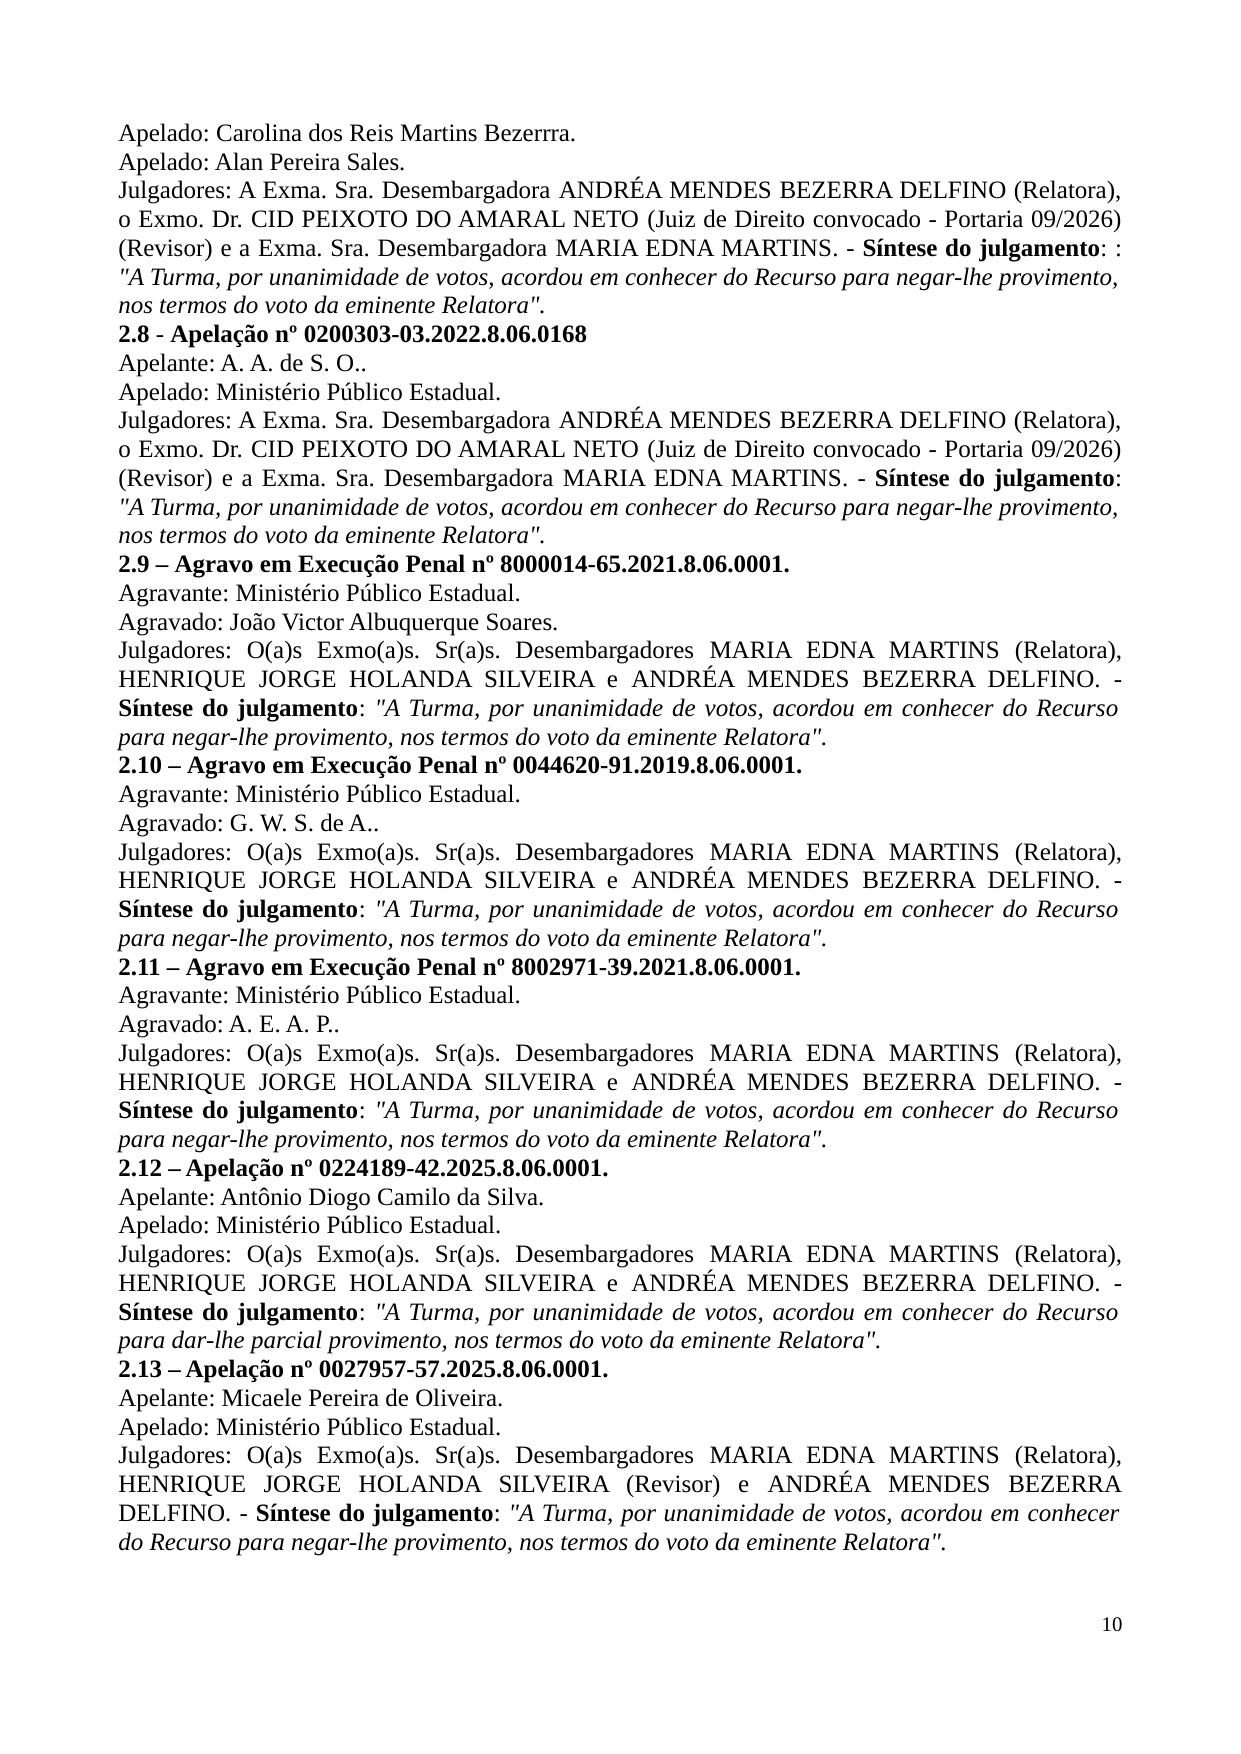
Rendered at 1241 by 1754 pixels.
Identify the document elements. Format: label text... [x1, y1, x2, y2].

text Apelante: Micaele Pereira de Oliveira. [118, 1383, 1122, 1412]
text Apelante: A. A. de S. O.. [118, 348, 1122, 377]
text Julgadores: A Exma. Sra. Desembargadora ANDRÉA MENDES BEZERRA DELFINO (Relatora), o Exmo. Dr. CID PEIXOTO DO AMARAL NETO (Juiz de Direito convocado - Portaria 09/2026) (Revisor) e a Exma. Sra. Desembargadora MARIA EDNA MARTINS. - Síntese do julgamento: : "A Turma, por unanimidade de votos, acordou em conhecer do Recurso para negar-lhe provimento, nos termos do voto da eminente Relatora". [118, 176, 1122, 319]
text Julgadores: O(a)s Exmo(a)s. Sr(a)s. Desembargadores MARIA EDNA MARTINS (Relatora), HENRIQUE JORGE HOLANDA SILVEIRA (Revisor) e ANDRÉA MENDES BEZERRA DELFINO. - Síntese do julgamento: "A Turma, por unanimidade de votos, acordou em conhecer do Recurso para negar-lhe provimento, nos termos do voto da eminente Relatora". [118, 1441, 1122, 1556]
text Agravado: João Victor Albuquerque Soares. [118, 607, 1122, 636]
text Agravante: Ministério Público Estadual. [118, 578, 1122, 607]
text 2.8 - Apelação nº 0200303-03.2022.8.06.0168 [118, 319, 1122, 348]
text Julgadores: O(a)s Exmo(a)s. Sr(a)s. Desembargadores MARIA EDNA MARTINS (Relatora), HENRIQUE JORGE HOLANDA SILVEIRA e ANDRÉA MENDES BEZERRA DELFINO. - Síntese do julgamento: "A Turma, por unanimidade de votos, acordou em conhecer do Recurso para negar-lhe provimento, nos termos do voto da eminente Relatora". [118, 636, 1122, 751]
text Agravante: Ministério Público Estadual. [118, 779, 1122, 808]
text Julgadores: O(a)s Exmo(a)s. Sr(a)s. Desembargadores MARIA EDNA MARTINS (Relatora), HENRIQUE JORGE HOLANDA SILVEIRA e ANDRÉA MENDES BEZERRA DELFINO. - Síntese do julgamento: "A Turma, por unanimidade de votos, acordou em conhecer do Recurso para dar-lhe parcial provimento, nos termos do voto da eminente Relatora". [118, 1239, 1122, 1354]
text Apelado: Ministério Público Estadual. [118, 1211, 1122, 1239]
text 2.11 – Agravo em Execução Penal nº 8002971-39.2021.8.06.0001. [118, 952, 1122, 981]
text 2.13 – Apelação nº 0027957-57.2025.8.06.0001. [118, 1354, 1122, 1383]
text Apelado: Ministério Público Estadual. [118, 1412, 1122, 1441]
text Apelado: Ministério Público Estadual. [118, 377, 1122, 406]
text Agravante: Ministério Público Estadual. [118, 981, 1122, 1009]
text 2.9 – Agravo em Execução Penal nº 8000014-65.2021.8.06.0001. [118, 549, 1122, 578]
text Apelado: Carolina dos Reis Martins Bezerrra. [118, 118, 1122, 147]
text Julgadores: O(a)s Exmo(a)s. Sr(a)s. Desembargadores MARIA EDNA MARTINS (Relatora), HENRIQUE JORGE HOLANDA SILVEIRA e ANDRÉA MENDES BEZERRA DELFINO. - Síntese do julgamento: "A Turma, por unanimidade de votos, acordou em conhecer do Recurso para negar-lhe provimento, nos termos do voto da eminente Relatora". [118, 837, 1122, 952]
text Agravado: A. E. A. P.. [118, 1009, 1122, 1038]
text 2.10 – Agravo em Execução Penal nº 0044620-91.2019.8.06.0001. [118, 751, 1122, 779]
text Julgadores: A Exma. Sra. Desembargadora ANDRÉA MENDES BEZERRA DELFINO (Relatora), o Exmo. Dr. CID PEIXOTO DO AMARAL NETO (Juiz de Direito convocado - Portaria 09/2026) (Revisor) e a Exma. Sra. Desembargadora MARIA EDNA MARTINS. - Síntese do julgamento: "A Turma, por unanimidade de votos, acordou em conhecer do Recurso para negar-lhe provimento, nos termos do voto da eminente Relatora". [118, 406, 1122, 549]
text 2.12 – Apelação nº 0224189-42.2025.8.06.0001. [118, 1153, 1122, 1182]
text Apelante: Antônio Diogo Camilo da Silva. [118, 1182, 1122, 1211]
text Agravado: G. W. S. de A.. [118, 808, 1122, 837]
text Apelado: Alan Pereira Sales. [118, 147, 1122, 176]
text Julgadores: O(a)s Exmo(a)s. Sr(a)s. Desembargadores MARIA EDNA MARTINS (Relatora), HENRIQUE JORGE HOLANDA SILVEIRA e ANDRÉA MENDES BEZERRA DELFINO. - Síntese do julgamento: "A Turma, por unanimidade de votos, acordou em conhecer do Recurso para negar-lhe provimento, nos termos do voto da eminente Relatora". [118, 1038, 1122, 1153]
